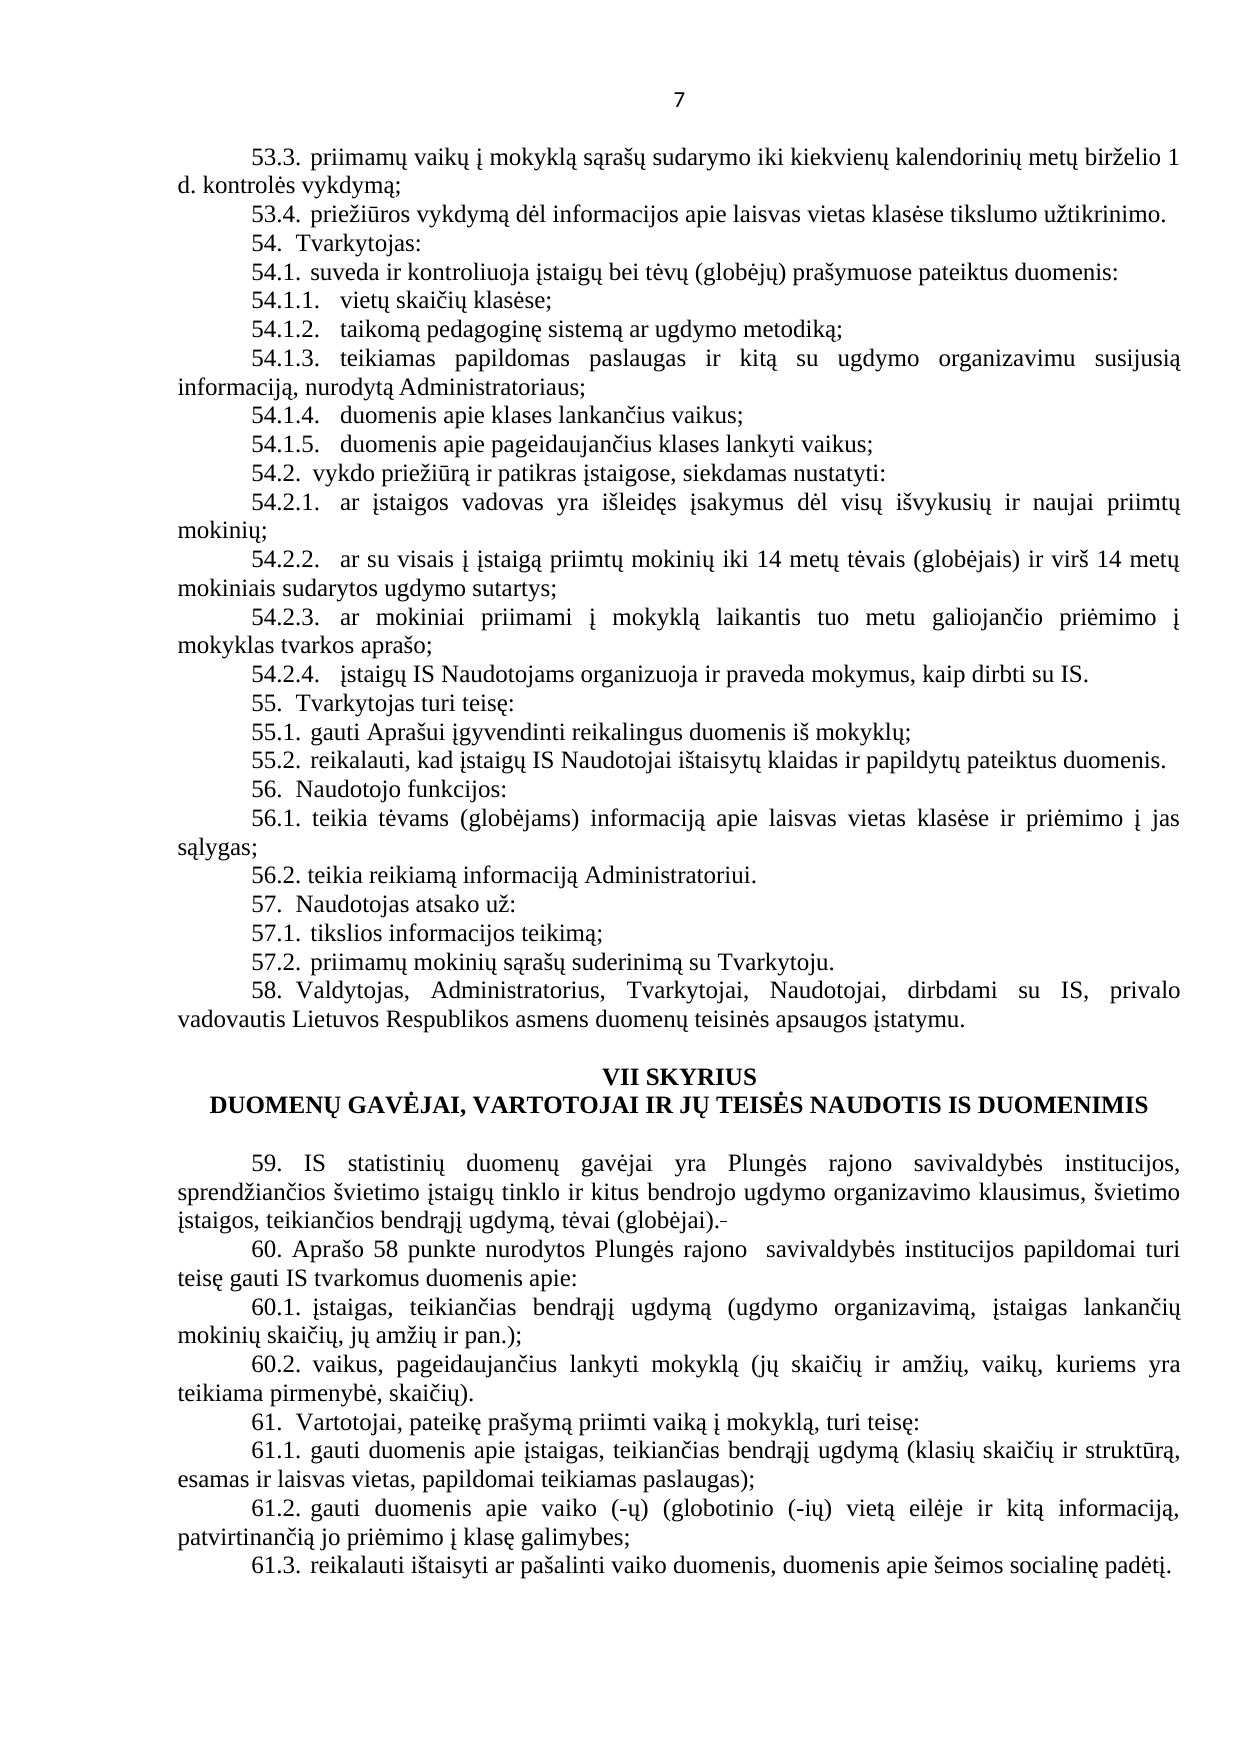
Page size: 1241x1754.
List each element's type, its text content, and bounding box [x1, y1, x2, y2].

text 54.1.3. teikiamas papildomas paslaugas ir kitą su ugdymo organizavimu susijusią informaciją, nurodytą Administratoriaus; [177, 343, 1181, 400]
text 54. Tvarkytojas: [177, 228, 1181, 257]
text 57.1. tikslios informacijos teikimą; [177, 918, 1181, 947]
text 56.1. teikia tėvams (globėjams) informaciją apie laisvas vietas klasėse ir priėmimo į jas sąlygas; [177, 803, 1181, 860]
text 60.1. įstaigas, teikiančias bendrąjį ugdymą (ugdymo organizavimą, įstaigas lankančių mokinių skaičių, jų amžių ir pan.); [177, 1292, 1181, 1349]
text 55.1. gauti Aprašui įgyvendinti reikalingus duomenis iš mokyklų; [177, 717, 1181, 745]
text 53.4. priežiūros vykdymą dėl informacijos apie laisvas vietas klasėse tikslumo užtikrinimo. [177, 199, 1181, 228]
text 61.1. gauti duomenis apie įstaigas, teikiančias bendrąjį ugdymą (klasių skaičių ir struktūrą, esamas ir laisvas vietas, papildomai teikiamas paslaugas); [177, 1435, 1181, 1493]
text ViI SKYRIUS [177, 1062, 1181, 1090]
text 55.2. reikalauti, kad įstaigų IS Naudotojai ištaisytų klaidas ir papildytų pateiktus duomenis. [177, 745, 1181, 774]
text 54.1.5. duomenis apie pageidaujančius klases lankyti vaikus; [177, 429, 1181, 458]
text 54.2. vykdo priežiūrą ir patikras įstaigose, siekdamas nustatyti: [177, 458, 1181, 487]
text 60.2. vaikus, pageidaujančius lankyti mokyklą (jų skaičių ir amžių, vaikų, kuriems yra teikiama pirmenybė, skaičių). [177, 1349, 1181, 1407]
text 54.1.1. vietų skaičių klasėse; [177, 285, 1181, 314]
text 57. Naudotojas atsako už: [177, 889, 1181, 918]
text 61.3. reikalauti ištaisyti ar pašalinti vaiko duomenis, duomenis apie šeimos socialinę padėtį. [177, 1550, 1181, 1579]
text 56.2. teikia reikiamą informaciją Administratoriui. [251, 860, 1181, 889]
text 54.2.3. ar mokiniai priimami į mokyklą laikantis tuo metu galiojančio priėmimo į mokyklas tvarkos aprašo; [177, 602, 1181, 659]
text 55. Tvarkytojas turi teisę: [177, 688, 1181, 717]
text 54.1.4. duomenis apie klases lankančius vaikus; [177, 400, 1181, 429]
text 54.2.1. ar įstaigos vadovas yra išleidęs įsakymus dėl visų išvykusių ir naujai priimtų mokinių; [177, 487, 1181, 544]
text 60. Aprašo 58 punkte nurodytos Plungės rajono savivaldybės institucijos papildomai turi teisę gauti IS tvarkomus duomenis apie: [177, 1234, 1181, 1292]
text 61. Vartotojai, pateikę prašymą priimti vaiką į mokyklą, turi teisę: [177, 1407, 1181, 1435]
text 61.2. gauti duomenis apie vaiko (-ų) (globotinio (-ių) vietą eilėje ir kitą informaciją, patvirtinančią jo priėmimo į klasę galimybes; [177, 1493, 1181, 1550]
text 54.2.2. ar su visais į įstaigą priimtų mokinių iki 14 metų tėvais (globėjais) ir virš 14 metų mokiniais sudarytos ugdymo sutartys; [177, 544, 1181, 602]
text 54.1.2. taikomą pedagoginę sistemą ar ugdymo metodiką; [177, 314, 1181, 343]
text 58. Valdytojas, Administratorius, Tvarkytojai, Naudotojai, dirbdami su IS, privalo vadovautis Lietuvos Respublikos asmens duomenų teisinės apsaugos įstatymu. [177, 975, 1181, 1033]
text 57.2. priimamų mokinių sąrašų suderinimą su Tvarkytoju. [177, 947, 1181, 975]
text DUOMENŲ GAVĖJAI, VARTOTOJAI IR JŲ TEISĖS NAUDOTIS IS DUOMENIMIS [177, 1090, 1181, 1119]
text 53.3. priimamų vaikų į mokyklą sąrašų sudarymo iki kiekvienų kalendorinių metų birželio 1 d. kontrolės vykdymą; [177, 142, 1181, 199]
text 59. IS statistinių duomenų gavėjai yra Plungės rajono savivaldybės institucijos, sprendžiančios švietimo įstaigų tinklo ir kitus bendrojo ugdymo organizavimo klausimus, švietimo įstaigos, teikiančios bendrąjį ugdymą, tėvai (globėjai). [177, 1148, 1181, 1234]
text 54.2.4. įstaigų IS Naudotojams organizuoja ir praveda mokymus, kaip dirbti su IS. [177, 659, 1181, 688]
text 56. Naudotojo funkcijos: [177, 774, 1181, 803]
text 54.1. suveda ir kontroliuoja įstaigų bei tėvų (globėjų) prašymuose pateiktus duomenis: [177, 257, 1181, 285]
